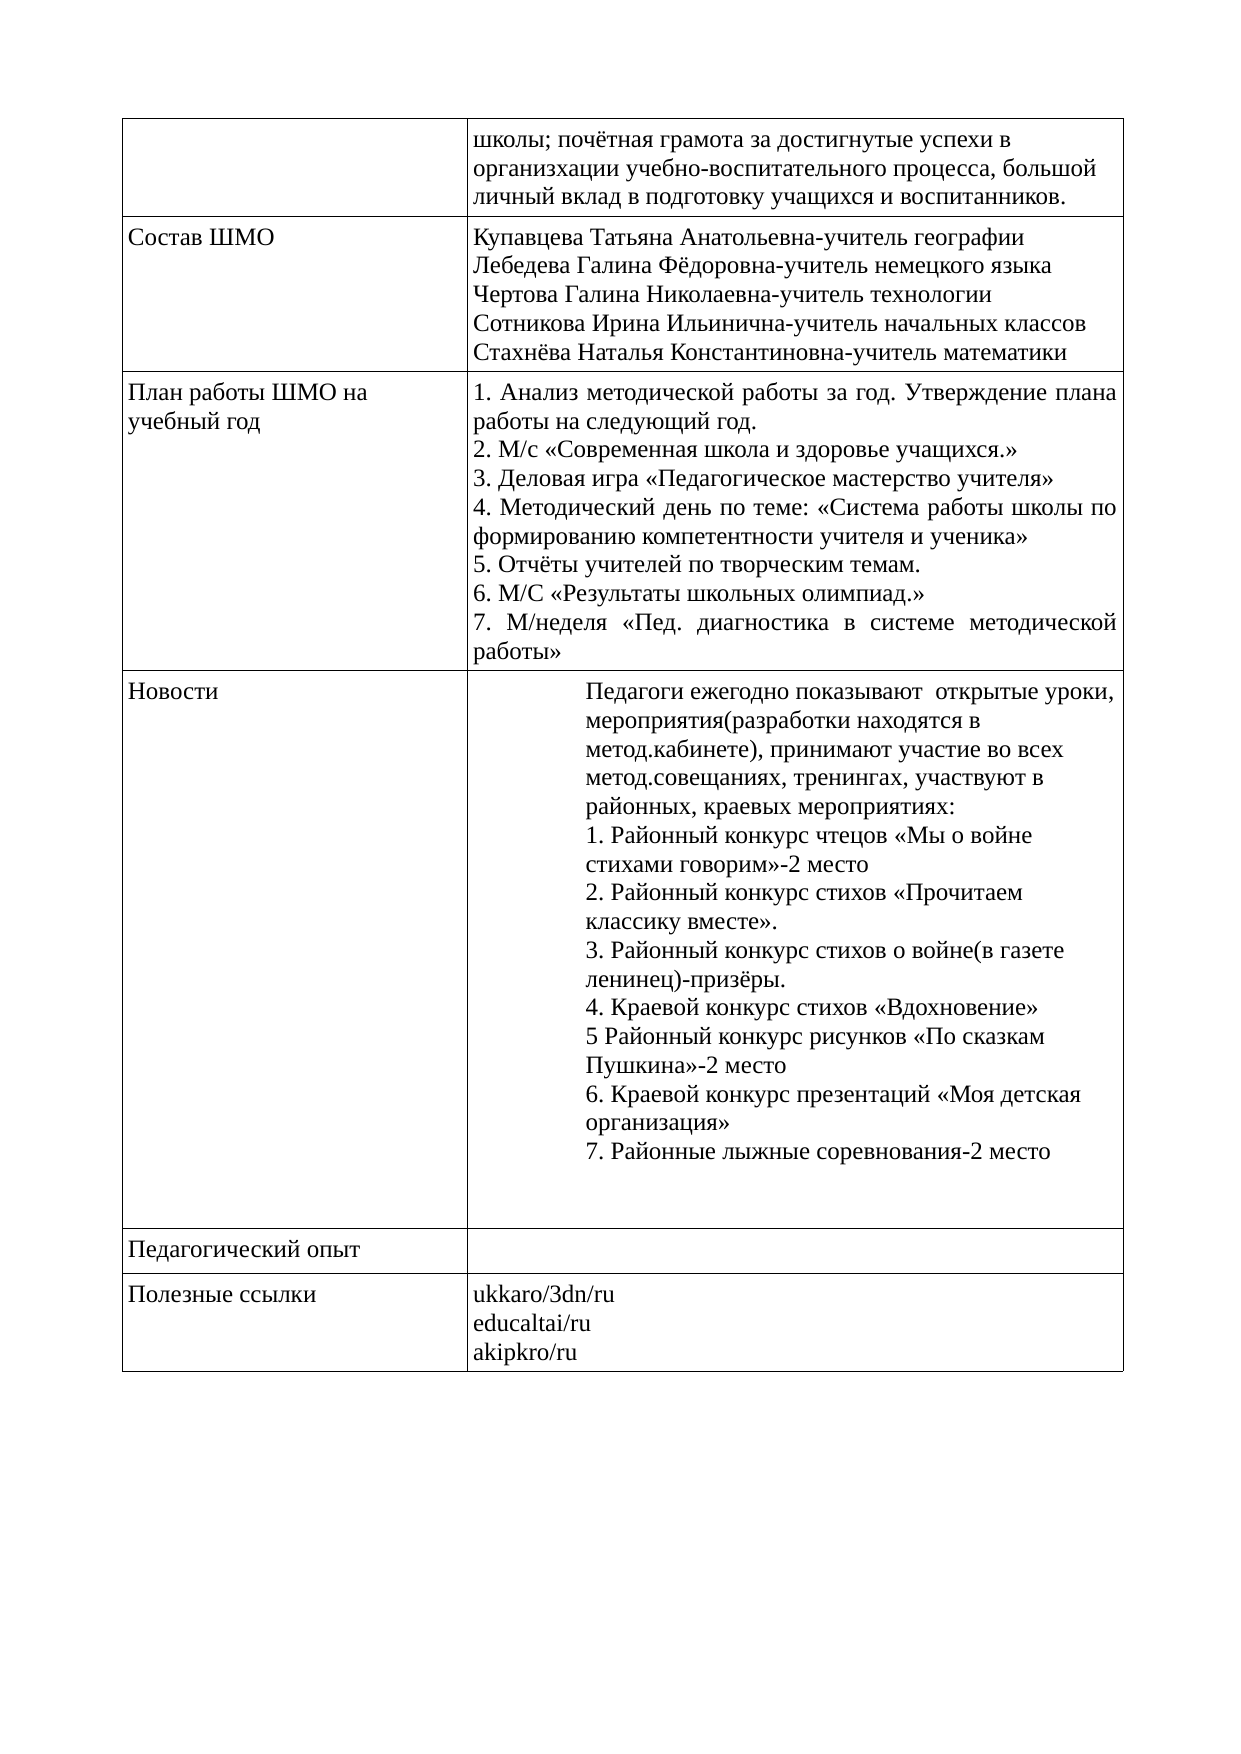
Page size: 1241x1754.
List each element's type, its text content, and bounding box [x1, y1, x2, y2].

table_cell Купавцева Татьяна Анатольевна-учитель географии Лебедева Галина Фёдоровна-учитель немецкого языка Чертова Галина Николаевна-учитель технологии Сотникова Ирина Ильинична-учитель начальных классов Стахнёва Наталья Константиновна-учитель математики [468, 217, 1123, 371]
table_cell [123, 119, 467, 216]
table_cell школы; почётная грамота за достигнутые успехи в организхации учебно-воспитательного процесса, большой личный вклад в подготовку учащихся и воспитанников. [468, 119, 1123, 216]
table_cell Новости [123, 671, 467, 1228]
table_cell Состав ШМО [123, 217, 467, 371]
table_cell ukkaro/3dn/ru educaltai/ru akipkro/ru [468, 1274, 1123, 1371]
table_cell 1. Анализ методической работы за год. Утверждение плана работы на следующий год. 2. М/с «Современная школа и здоровье учащихся.» 3. Деловая игра «Педагогическое мастерство учителя» 4. Методический день по теме: «Система работы школы по формированию компетентности учителя и ученика» 5. Отчёты учителей по творческим темам. 6. М/С «Результаты школьных олимпиад.» 7. М/неделя «Пед. диагностика в системе методической работы» [468, 372, 1123, 670]
table_cell [468, 1229, 1123, 1273]
table_cell План работы ШМО на учебный год [123, 372, 467, 670]
table_cell Педагогический опыт [123, 1229, 467, 1273]
table_cell Полезные ссылки [123, 1274, 467, 1371]
table_cell Педагоги ежегодно показывают открытые уроки, мероприятия(разработки находятся в метод.кабинете), принимают участие во всех метод.совещаниях, тренингах, участвуют в районных, краевых мероприятиях: 1. Районный конкурс чтецов «Мы о войне стихами говорим»-2 место 2. Районный конкурс стихов «Прочитаем классику вместе». 3. Районный конкурс стихов о войне(в газете ленинец)-призёры. 4. Краевой конкурс стихов «Вдохновение» 5 Районный конкурс рисунков «По сказкам Пушкина»-2 место 6. Краевой конкурс презентаций «Моя детская организация» 7. Районные лыжные соревнования-2 место [468, 671, 1123, 1228]
